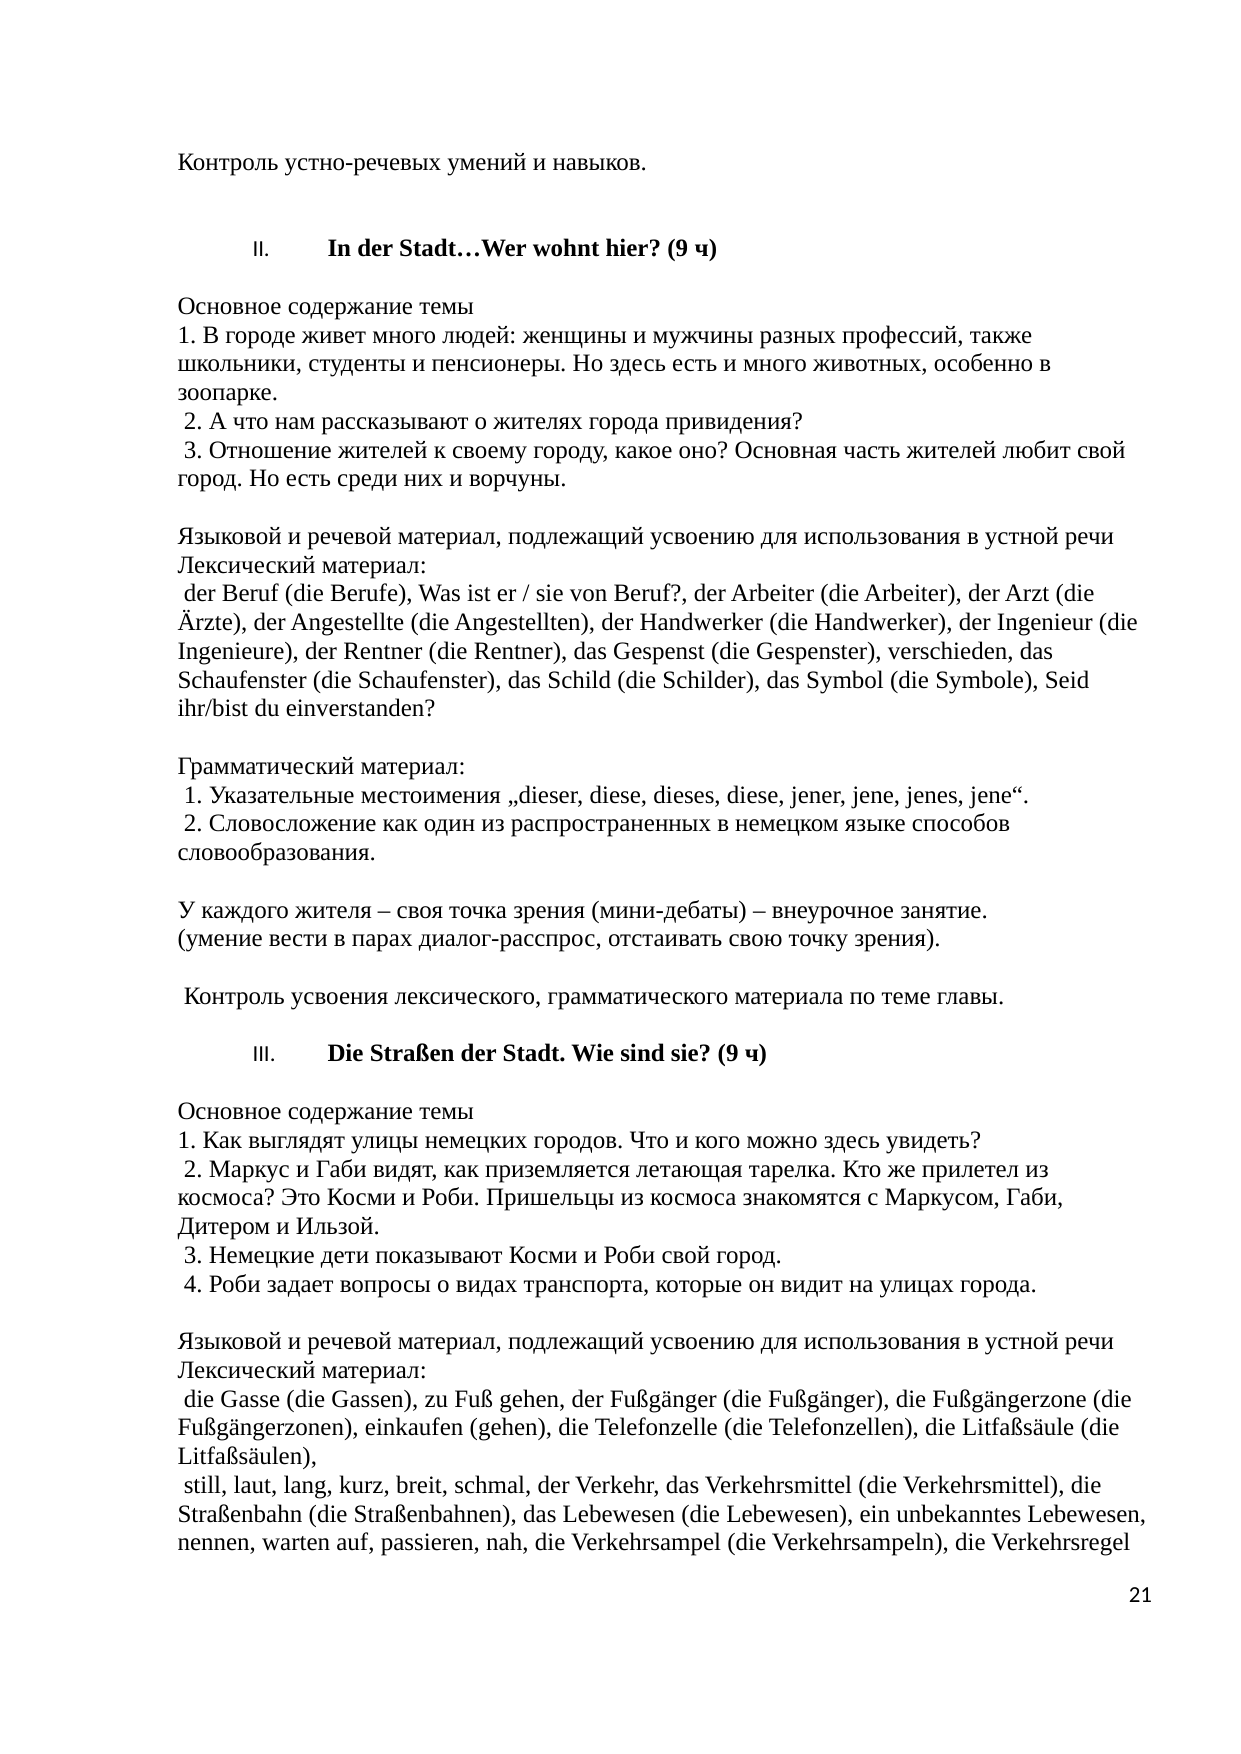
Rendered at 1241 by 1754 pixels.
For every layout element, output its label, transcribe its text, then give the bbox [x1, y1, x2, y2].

text У каждого жителя – своя точка зрения (мини-дебаты) – внеурочное занятие. [177, 895, 1152, 923]
text die Gasse (die Gassen), zu Fuß gehen, der Fußgänger (die Fußgänger), die Fußgängerzone (die Fußgängerzonen), einkaufen (gehen), die Telefonzelle (die Telefonzellen), die Litfaßsäule (die Litfaßsäulen), [177, 1384, 1152, 1470]
text Основное содержание темы [177, 291, 1152, 320]
text der Beruf (die Berufe), Was ist er / sie von Beruf?, der Arbeiter (die Arbeiter), der Arzt (die Ärzte), der Angestellte (die Angestellten), der Handwerker (die Handwerker), der Ingenieur (die Ingenieure), der Rentner (die Rentner), das Gespenst (die Gespenster), verschieden, das Schaufenster (die Schaufenster), das Schild (die Schilder), das Symbol (die Symbole), Seid ihr/bist du einverstanden? [177, 578, 1152, 722]
text still, laut, lang, kurz, breit, schmal, der Verkehr, das Verkehrsmittel (die Verkehrsmittel), die Straßenbahn (die Straßenbahnen), das Lebewesen (die Lebewesen), ein unbekanntes Lebewesen, nennen, warten auf, passieren, nah, die Verkehrsampel (die Verkehrsampeln), die Verkehrsregel [177, 1470, 1152, 1556]
text Основное содержание темы [177, 1096, 1152, 1125]
list Die Straßen der Stadt. Wie sind sie? (9 ч) [252, 1038, 1152, 1067]
text 1. Как выглядят улицы немецких городов. Что и кого можно здесь увидеть? [177, 1125, 1152, 1154]
text 3. Немецкие дети показывают Косми и Роби свой город. [177, 1240, 1152, 1269]
text 1. Указательные местоимения „dieser, diese, dieses, diese, jener, jene, jenes, jene“. [177, 780, 1152, 808]
text 2. А что нам рассказывают о жителях города привидения? [177, 406, 1152, 435]
text 2. Маркус и Габи видят, как приземляется летающая тарелка. Кто же прилетел из космоса? Это Косми и Роби. Пришельцы из космоса знакомятся с Маркусом, Габи, Дитером и Ильзой. [177, 1154, 1152, 1240]
text Лексический материал: [177, 550, 1152, 578]
list In der Stadt…Wer wohnt hier? (9 ч) [252, 233, 1152, 262]
text 1. В городе живет много людей: женщины и мужчины разных профессий, также школьники, студенты и пенсионеры. Но здесь есть и много животных, особенно в зоопарке. [177, 320, 1152, 406]
text Лексический материал: [177, 1355, 1152, 1384]
text Контроль усвоения лексического, грамматического материала по теме главы. [177, 981, 1152, 1010]
text Контроль устно-речевых умений и навыков. [177, 147, 1152, 176]
text Грамматический материал: [177, 751, 1152, 780]
text Языковой и речевой материал, подлежащий усвоению для использования в устной речи [177, 521, 1152, 550]
text (умение вести в парах диалог-расспрос, отстаивать свою точку зрения). [177, 923, 1152, 952]
text 2. Словосложение как один из распространенных в немецком языке способов словообразования. [177, 808, 1152, 866]
text 3. Отношение жителей к своему городу, какое оно? Основная часть жителей любит свой город. Но есть среди них и ворчуны. [177, 435, 1152, 492]
text Языковой и речевой материал, подлежащий усвоению для использования в устной речи [177, 1326, 1152, 1355]
text 4. Роби задает вопросы о видах транспорта, которые он видит на улицах города. [177, 1269, 1152, 1297]
